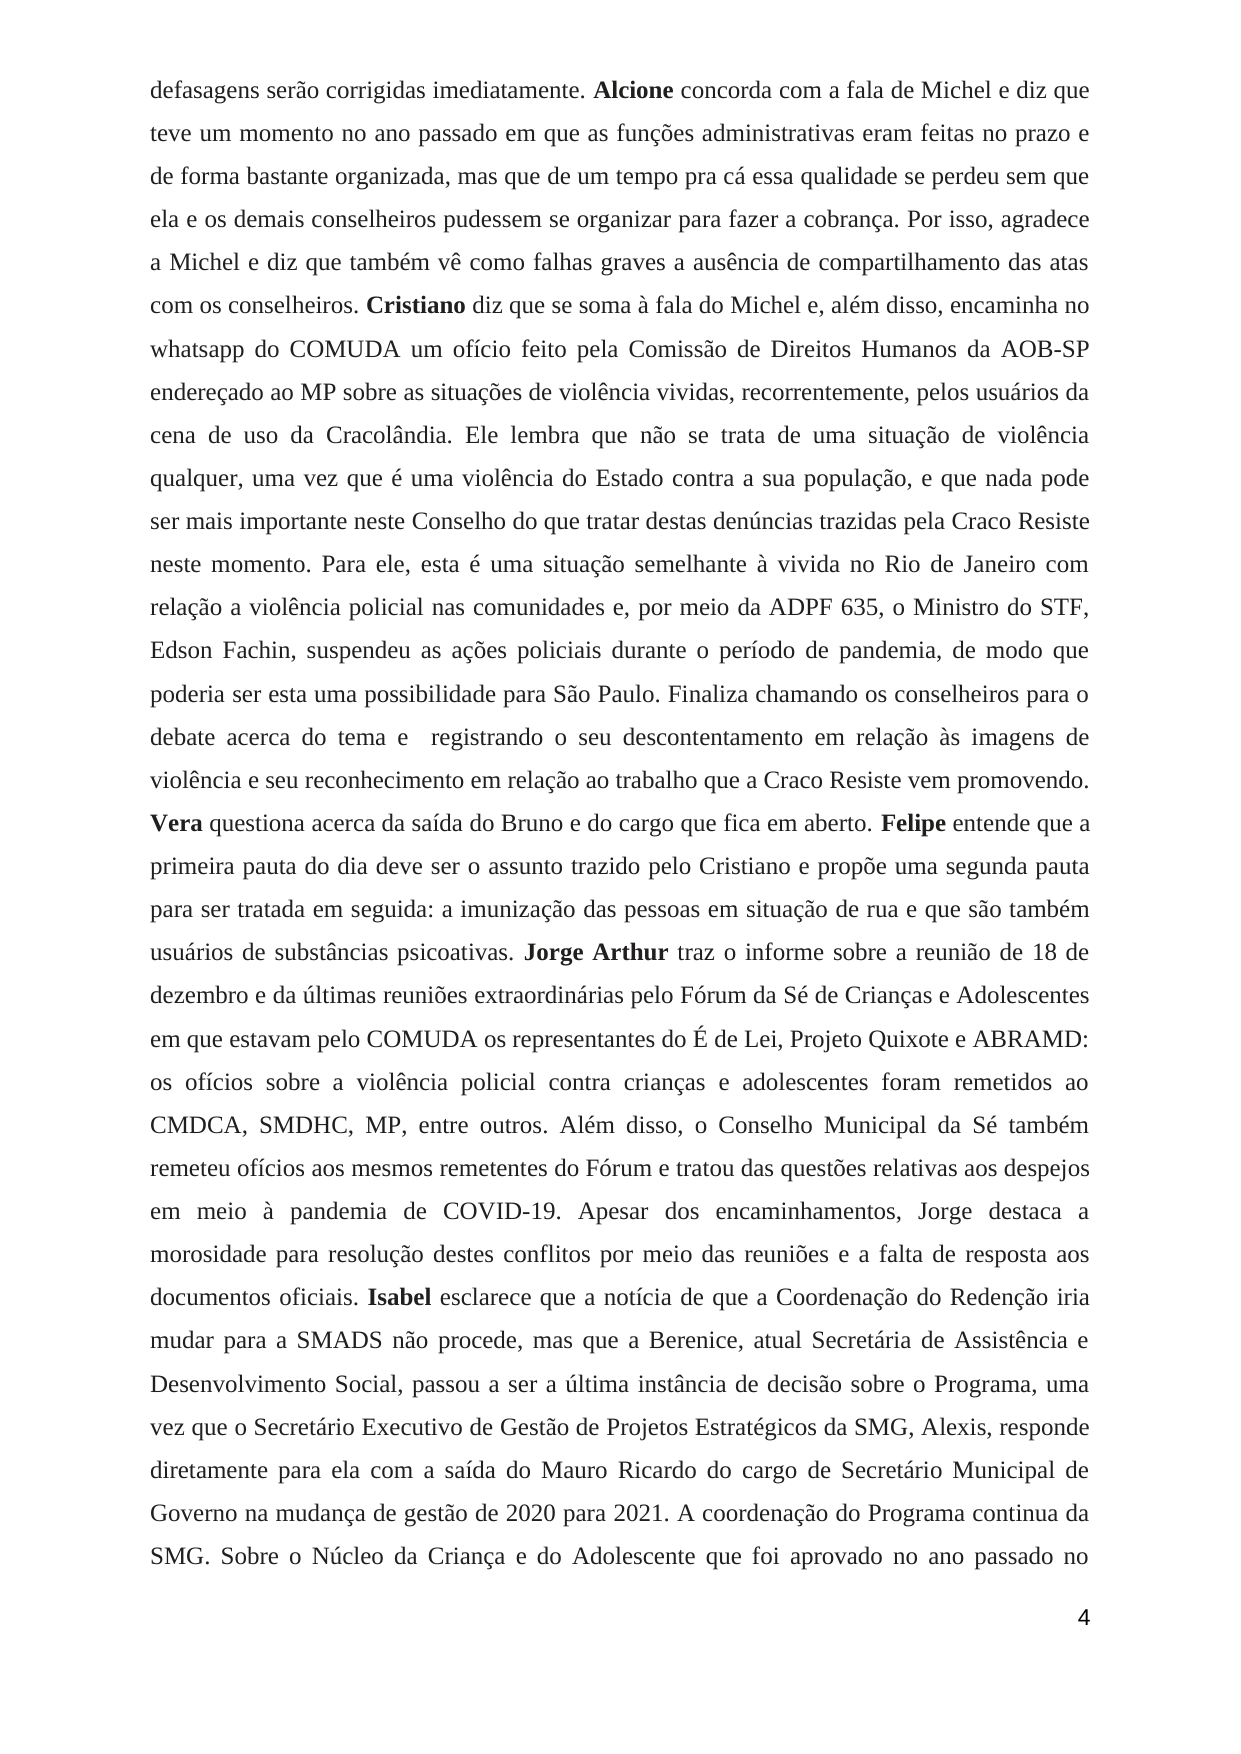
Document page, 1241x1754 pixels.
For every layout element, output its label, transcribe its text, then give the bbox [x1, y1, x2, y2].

text defasagens serão corrigidas imediatamente. Alcione concorda com a fala de Michel e diz que teve um momento no ano passado em que as funções administrativas eram feitas no prazo e de forma bastante organizada, mas que de um tempo pra cá essa qualidade se perdeu sem que ela e os demais conselheiros pudessem se organizar para fazer a cobrança. Por isso, agradece a Michel e diz que também vê como falhas graves a ausência de compartilhamento das atas com os conselheiros. Cristiano diz que se soma à fala do Michel e, além disso, encaminha no whatsapp do COMUDA um ofício feito pela Comissão de Direitos Humanos da AOB-SP endereçado ao MP sobre as situações de violência vividas, recorrentemente, pelos usuários da cena de uso da Cracolândia. Ele lembra que não se trata de uma situação de violência qualquer, uma vez que é uma violência do Estado contra a sua população, e que nada pode ser mais importante neste Conselho do que tratar destas denúncias trazidas pela Craco Resiste neste momento. Para ele, esta é uma situação semelhante à vivida no Rio de Janeiro com relação a violência policial nas comunidades e, por meio da ADPF 635, o Ministro do STF, Edson Fachin, suspendeu as ações policiais durante o período de pandemia, de modo que poderia ser esta uma possibilidade para São Paulo. Finaliza chamando os conselheiros para o debate acerca do tema e registrando o seu descontentamento em relação às imagens de violência e seu reconhecimento em relação ao trabalho que a Craco Resiste vem promovendo. Vera questiona acerca da saída do Bruno e do cargo que fica em aberto. Felipe entende que a primeira pauta do dia deve ser o assunto trazido pelo Cristiano e propõe uma segunda pauta para ser tratada em seguida: a imunização das pessoas em situação de rua e que são também usuários de substâncias psicoativas. Jorge Arthur traz o informe sobre a reunião de 18 de dezembro e da últimas reuniões extraordinárias pelo Fórum da Sé de Crianças e Adolescentes em que estavam pelo COMUDA os representantes do É de Lei, Projeto Quixote e ABRAMD: os ofícios sobre a violência policial contra crianças e adolescentes foram remetidos ao CMDCA, SMDHC, MP, entre outros. Além disso, o Conselho Municipal da Sé também remeteu ofícios aos mesmos remetentes do Fórum e tratou das questões relativas aos despejos em meio à pandemia de COVID-19. Apesar dos encaminhamentos, Jorge destaca a morosidade para resolução destes conflitos por meio das reuniões e a falta de resposta aos documentos oficiais. Isabel esclarece que a notícia de que a Coordenação do Redenção iria mudar para a SMADS não procede, mas que a Berenice, atual Secretária de Assistência e Desenvolvimento Social, passou a ser a última instância de decisão sobre o Programa, uma vez que o Secretário Executivo de Gestão de Projetos Estratégicos da SMG, Alexis, responde diretamente para ela com a saída do Mauro Ricardo do cargo de Secretário Municipal de Governo na mudança de gestão de 2020 para 2021. A coordenação do Programa continua da SMG. Sobre o Núcleo da Criança e do Adolescente que foi aprovado no ano passado no [150, 75, 1091, 1570]
